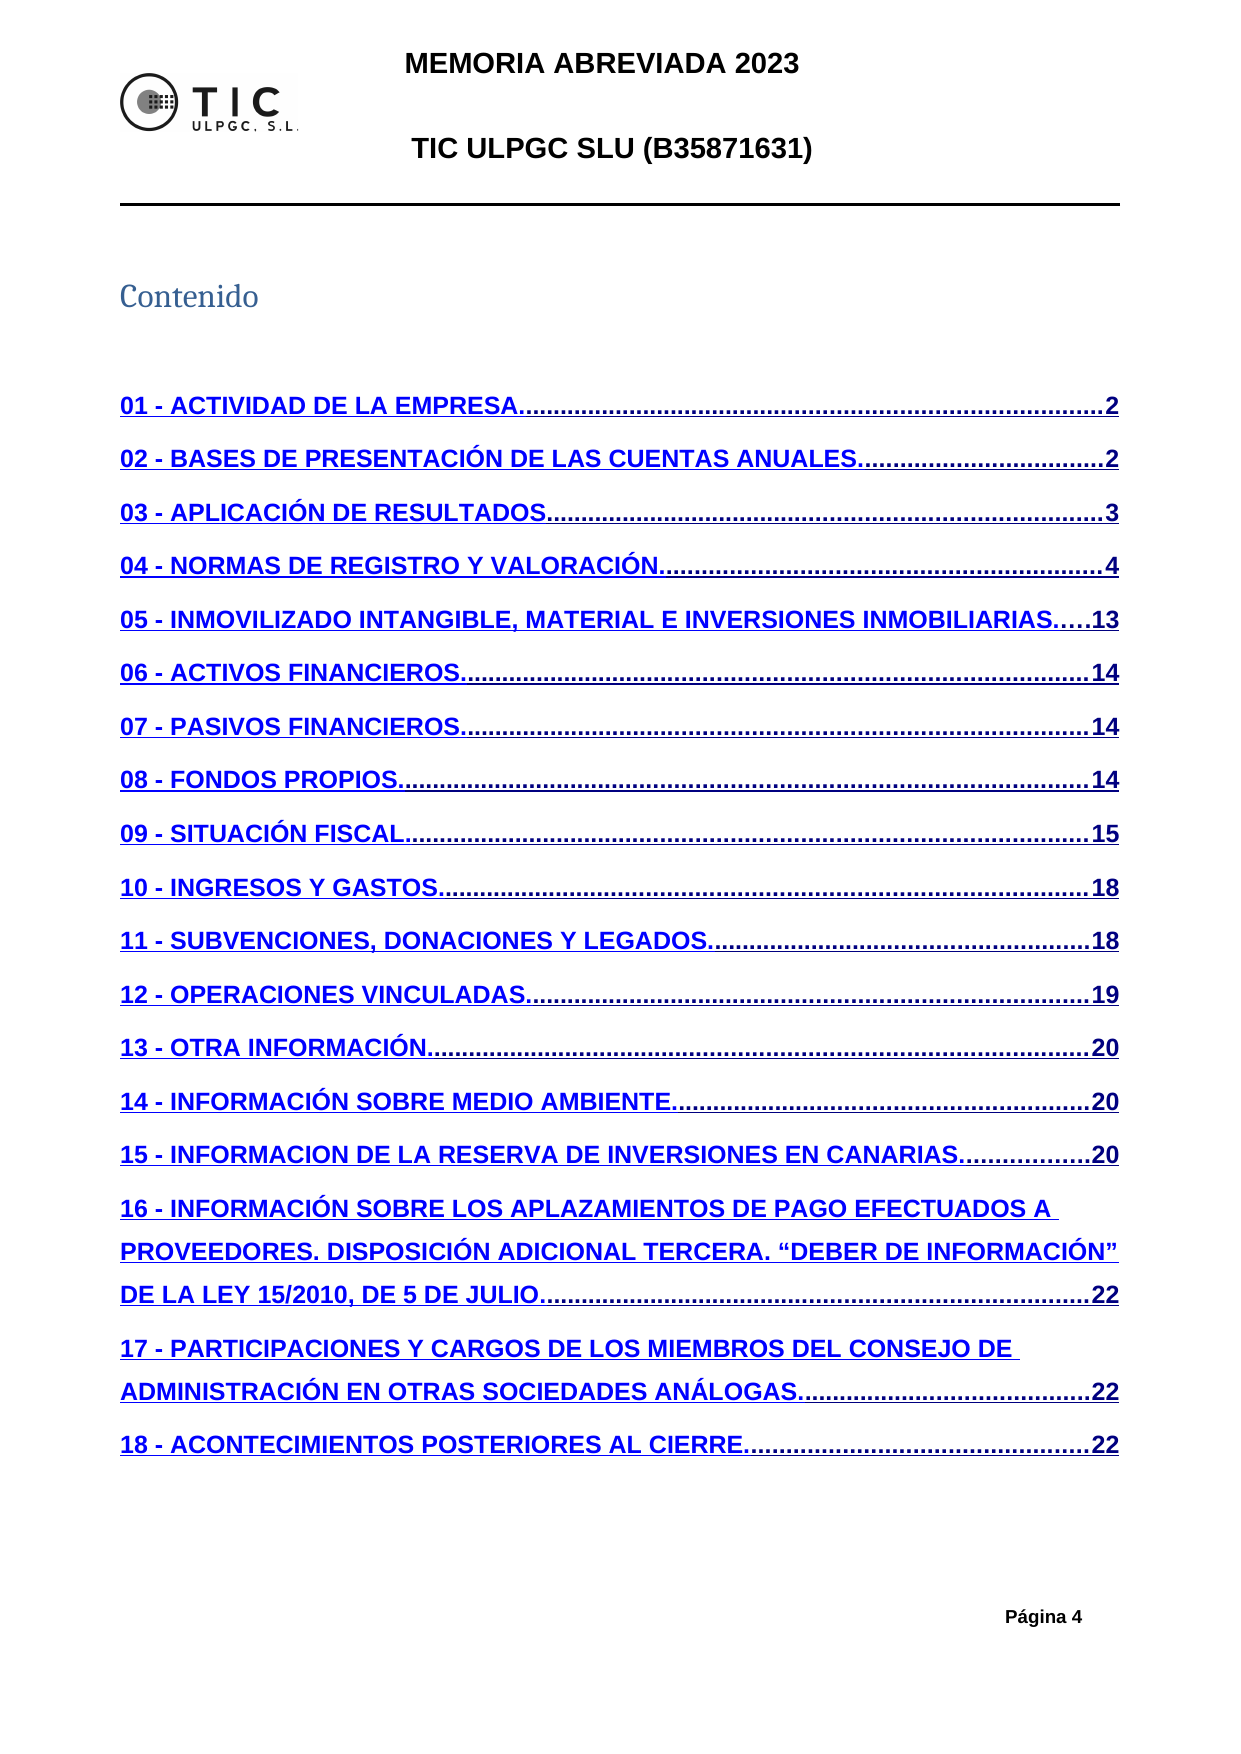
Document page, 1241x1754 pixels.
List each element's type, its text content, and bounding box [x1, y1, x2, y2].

text 04 - NORMAS DE REGISTRO Y VALORACIÓN. 4 [120, 551, 1120, 580]
text 09 - SITUACIÓN FISCAL. 15 [120, 819, 1120, 848]
text 01 - ACTIVIDAD DE LA EMPRESA. 2 [120, 391, 1120, 419]
text 14 - INFORMACIÓN SOBRE MEDIO AMBIENTE. 20 [120, 1087, 1120, 1116]
text 02 - BASES DE PRESENTACIÓN DE LAS CUENTAS ANUALES. 2 [120, 444, 1120, 473]
text 03 - APLICACIÓN DE RESULTADOS 3 [120, 498, 1120, 527]
text 05 - INMOVILIZADO INTANGIBLE, MATERIAL E INVERSIONES INMOBILIARIAS. 13 [120, 605, 1120, 634]
text Contenido [120, 278, 1120, 316]
text 07 - PASIVOS FINANCIEROS. 14 [120, 712, 1120, 741]
text 06 - ACTIVOS FINANCIEROS. 14 [120, 658, 1120, 687]
text 17 - PARTICIPACIONES Y CARGOS DE LOS MIEMBROS DEL CONSEJO DE ADMINISTRACIÓN EN OTRAS SOCIEDADES ANÁLOGAS. 22 [120, 1334, 1120, 1406]
text 11 - SUBVENCIONES, DONACIONES Y LEGADOS. 18 [120, 926, 1120, 955]
text 15 - INFORMACION DE LA RESERVA DE INVERSIONES EN CANARIAS. 20 [120, 1140, 1120, 1169]
text 10 - INGRESOS Y GASTOS. 18 [120, 873, 1120, 901]
text 16 - INFORMACIÓN SOBRE LOS APLAZAMIENTOS DE PAGO EFECTUADOS A PROVEEDORES. DISPOSICIÓN ADICIONAL TERCERA. “DEBER DE INFORMACIÓN” DE LA LEY 15/2010, DE 5 DE JULIO. 22 [120, 1194, 1120, 1309]
text 08 - FONDOS PROPIOS. 14 [120, 766, 1120, 794]
text 18 - ACONTECIMIENTOS POSTERIORES AL CIERRE. 22 [120, 1430, 1120, 1459]
text 12 - OPERACIONES VINCULADAS. 19 [120, 980, 1120, 1008]
text 13 - OTRA INFORMACIÓN. 20 [120, 1033, 1120, 1062]
